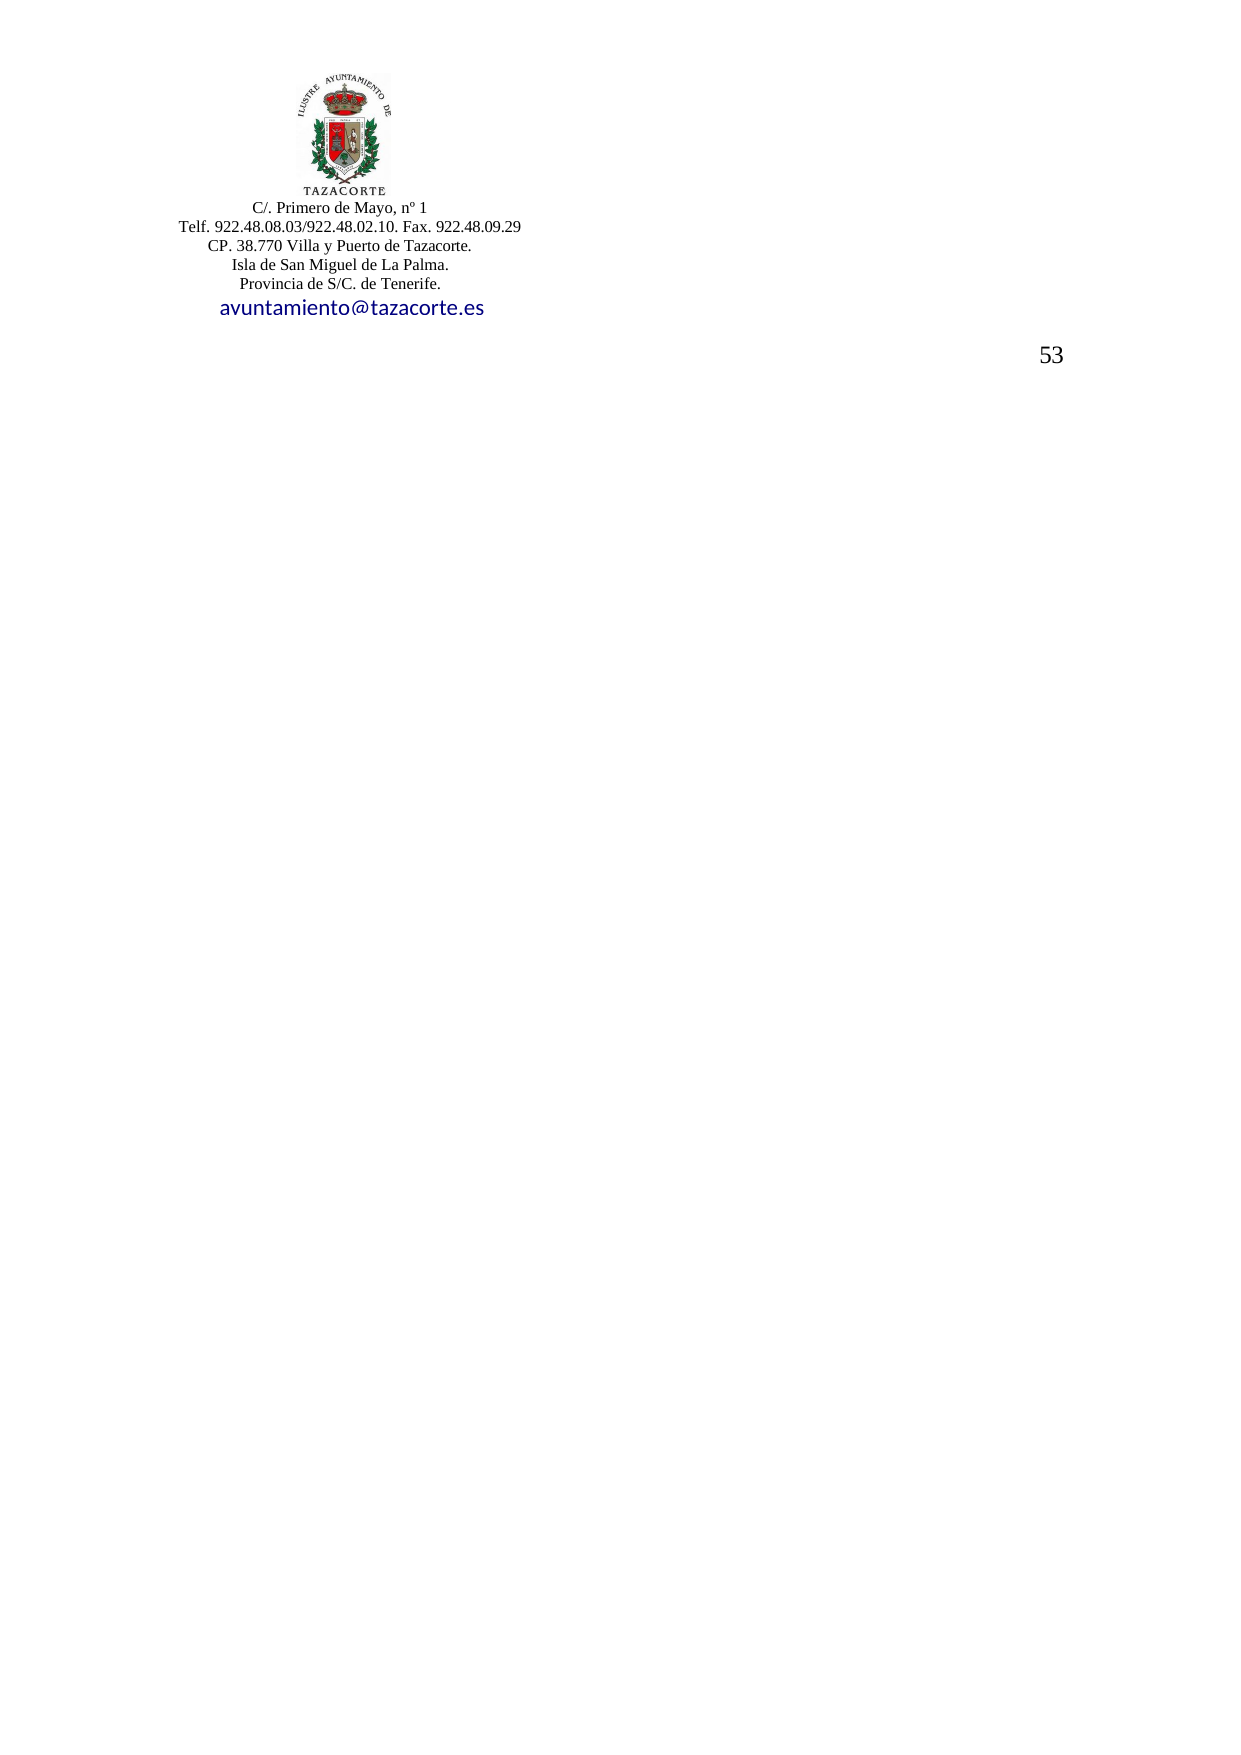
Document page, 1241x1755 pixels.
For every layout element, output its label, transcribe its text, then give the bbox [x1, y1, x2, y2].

text 53 [37, 340, 1064, 369]
